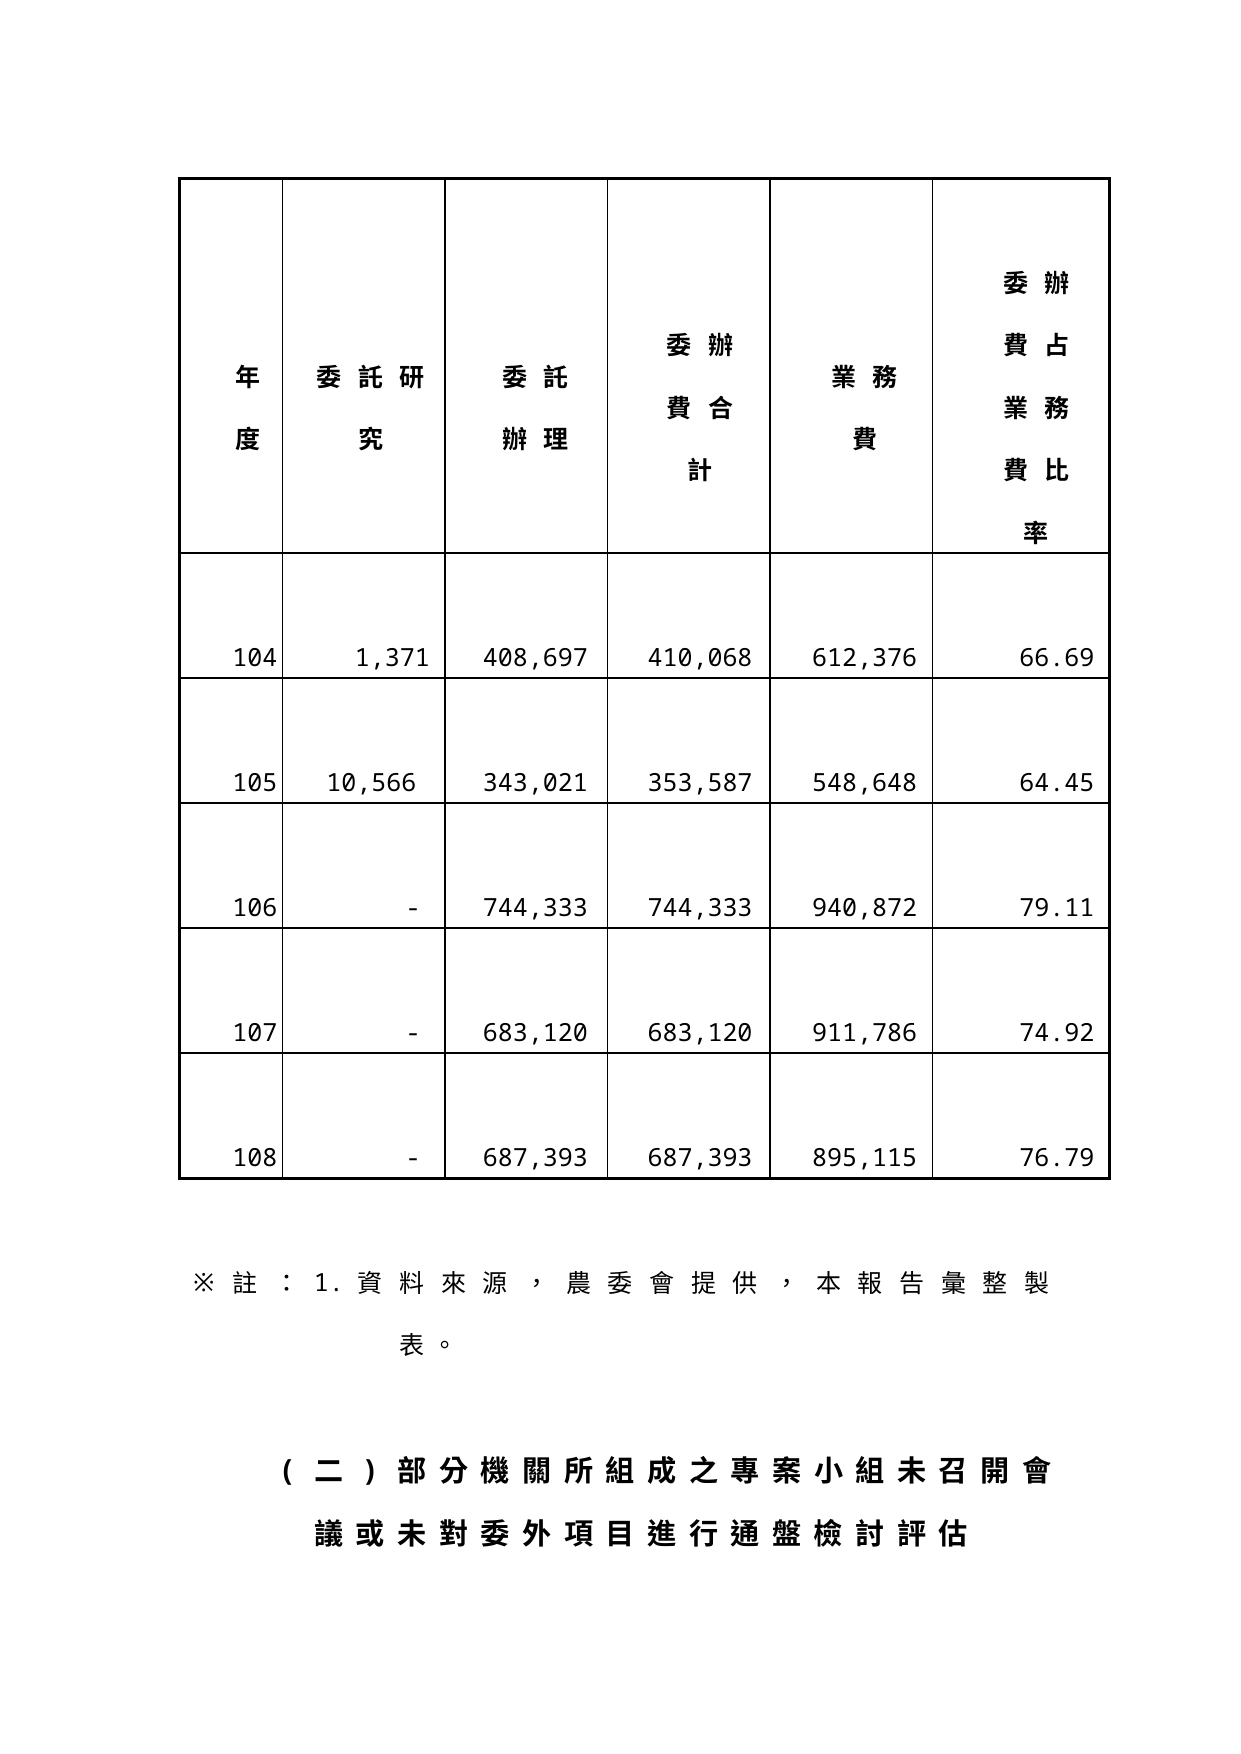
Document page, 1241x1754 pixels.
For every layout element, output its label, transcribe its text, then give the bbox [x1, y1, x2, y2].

table_cell 683,120 [446, 929, 607, 1052]
table_cell 1,371 [283, 554, 444, 677]
table_cell 683,120 [608, 929, 769, 1052]
table_cell - [283, 929, 444, 1052]
table_cell 107 [181, 929, 282, 1052]
table_cell 744,333 [608, 804, 769, 927]
table_cell 940,872 [771, 804, 932, 927]
table_cell 108 [181, 1054, 282, 1177]
text ※註：1.資料來源，農委會提供，本報告彙整製表。 [168, 1240, 1071, 1365]
table_cell 104 [181, 554, 282, 677]
table_header 委辦費合計 [608, 180, 769, 552]
table_cell 79.11 [933, 804, 1108, 927]
table_header 業務費 [771, 180, 932, 552]
table_cell 744,333 [446, 804, 607, 927]
text (二)部分機關所組成之專案小組未召開會議或未對委外項目進行通盤檢討評估 [242, 1427, 1058, 1552]
table_cell 612,376 [771, 554, 932, 677]
table_header 委託研究 [283, 180, 444, 552]
table_cell 106 [181, 804, 282, 927]
table_cell 548,648 [771, 679, 932, 802]
table_header 委託辦理 [446, 180, 607, 552]
table_cell 895,115 [771, 1054, 932, 1177]
table_cell 105 [181, 679, 282, 802]
table_cell - [283, 1054, 444, 1177]
table_cell 76.79 [933, 1054, 1108, 1177]
table_cell - [283, 804, 444, 927]
table_cell 10,566 [283, 679, 444, 802]
table_cell 74.92 [933, 929, 1108, 1052]
table_cell 66.69 [933, 554, 1108, 677]
table_cell 64.45 [933, 679, 1108, 802]
table_header 委辦費占業務費比率 [933, 180, 1108, 552]
table_cell 911,786 [771, 929, 932, 1052]
table_cell 687,393 [446, 1054, 607, 1177]
table_cell 353,587 [608, 679, 769, 802]
table_cell 408,697 [446, 554, 607, 677]
table_cell 410,068 [608, 554, 769, 677]
table_header 年度 [181, 180, 282, 552]
table_cell 343,021 [446, 679, 607, 802]
table_cell 687,393 [608, 1054, 769, 1177]
